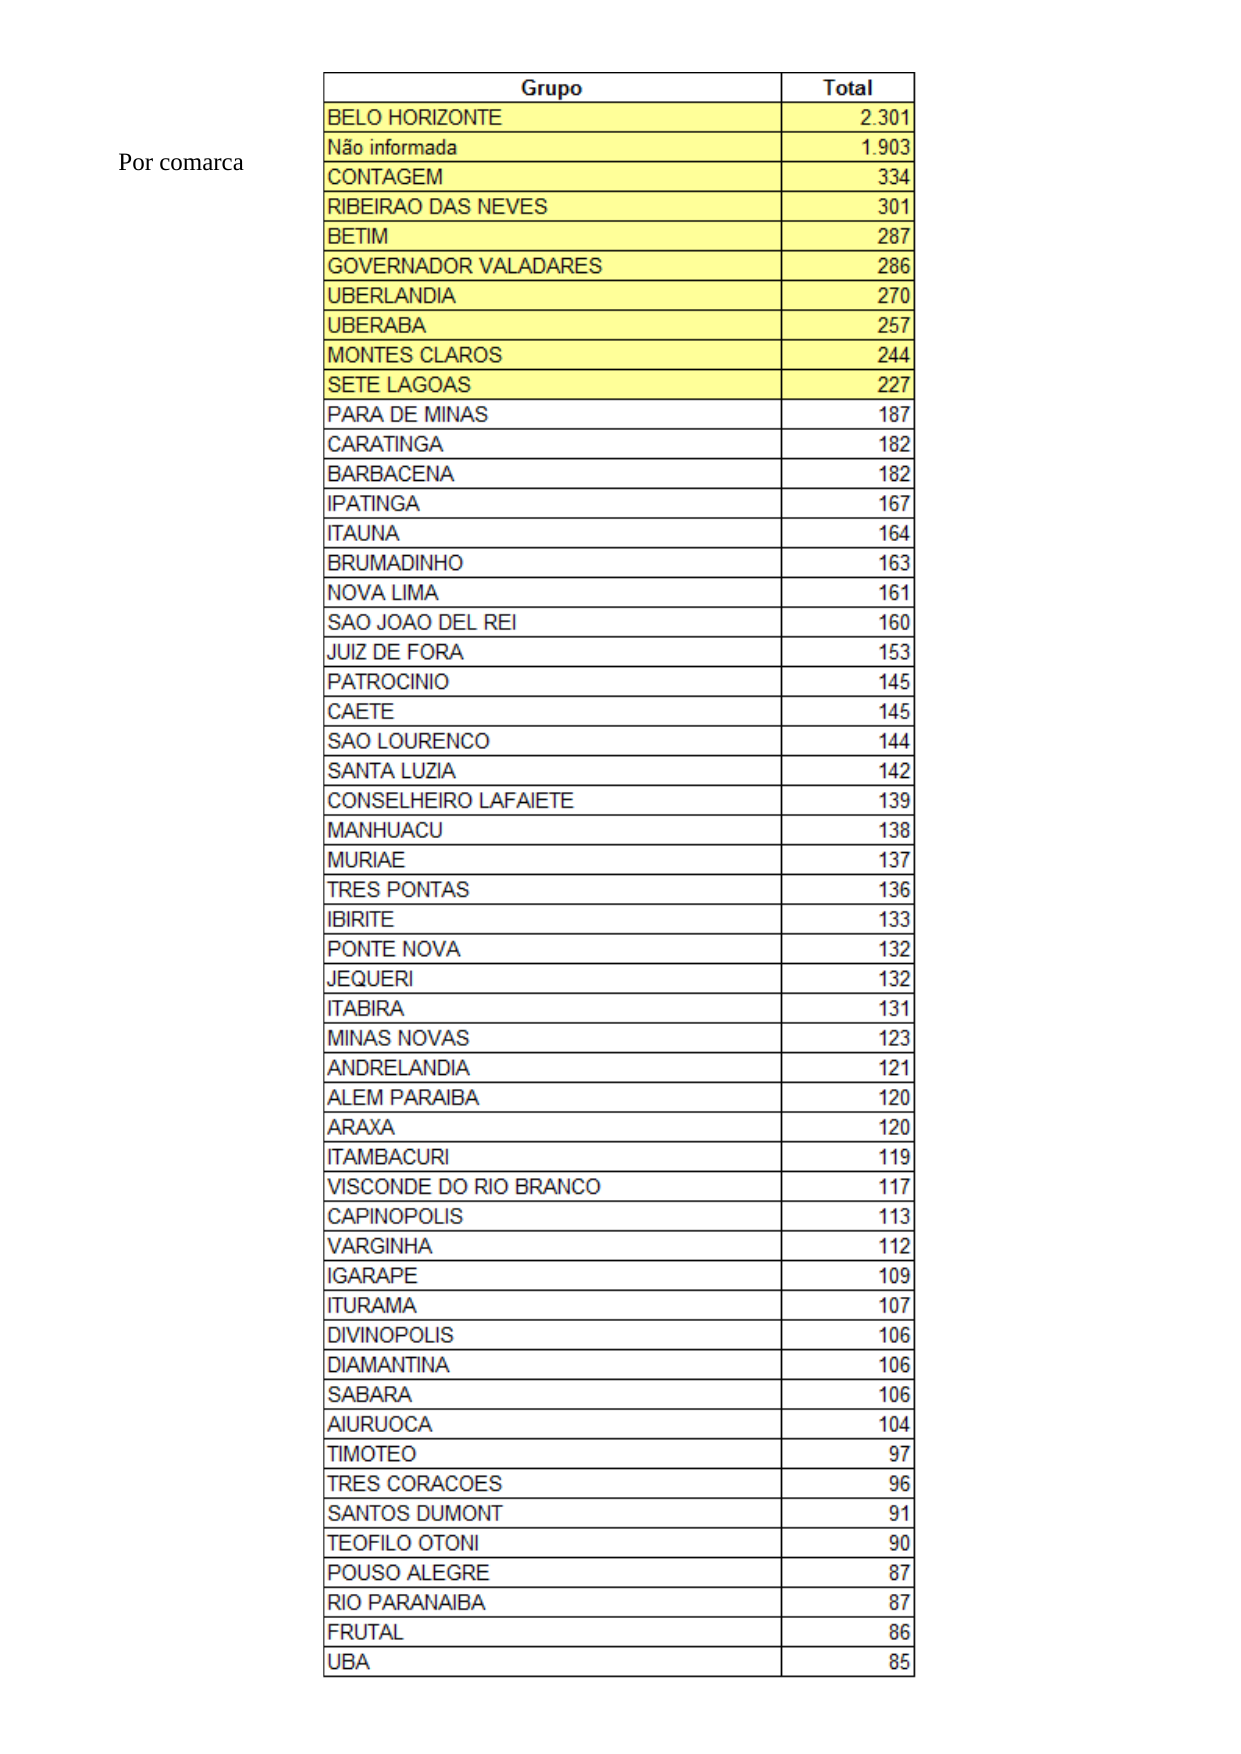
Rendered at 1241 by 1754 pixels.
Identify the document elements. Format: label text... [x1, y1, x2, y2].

text [917, 147, 1122, 176]
text Por comarca [118, 147, 323, 176]
picture [323, 72, 917, 1754]
